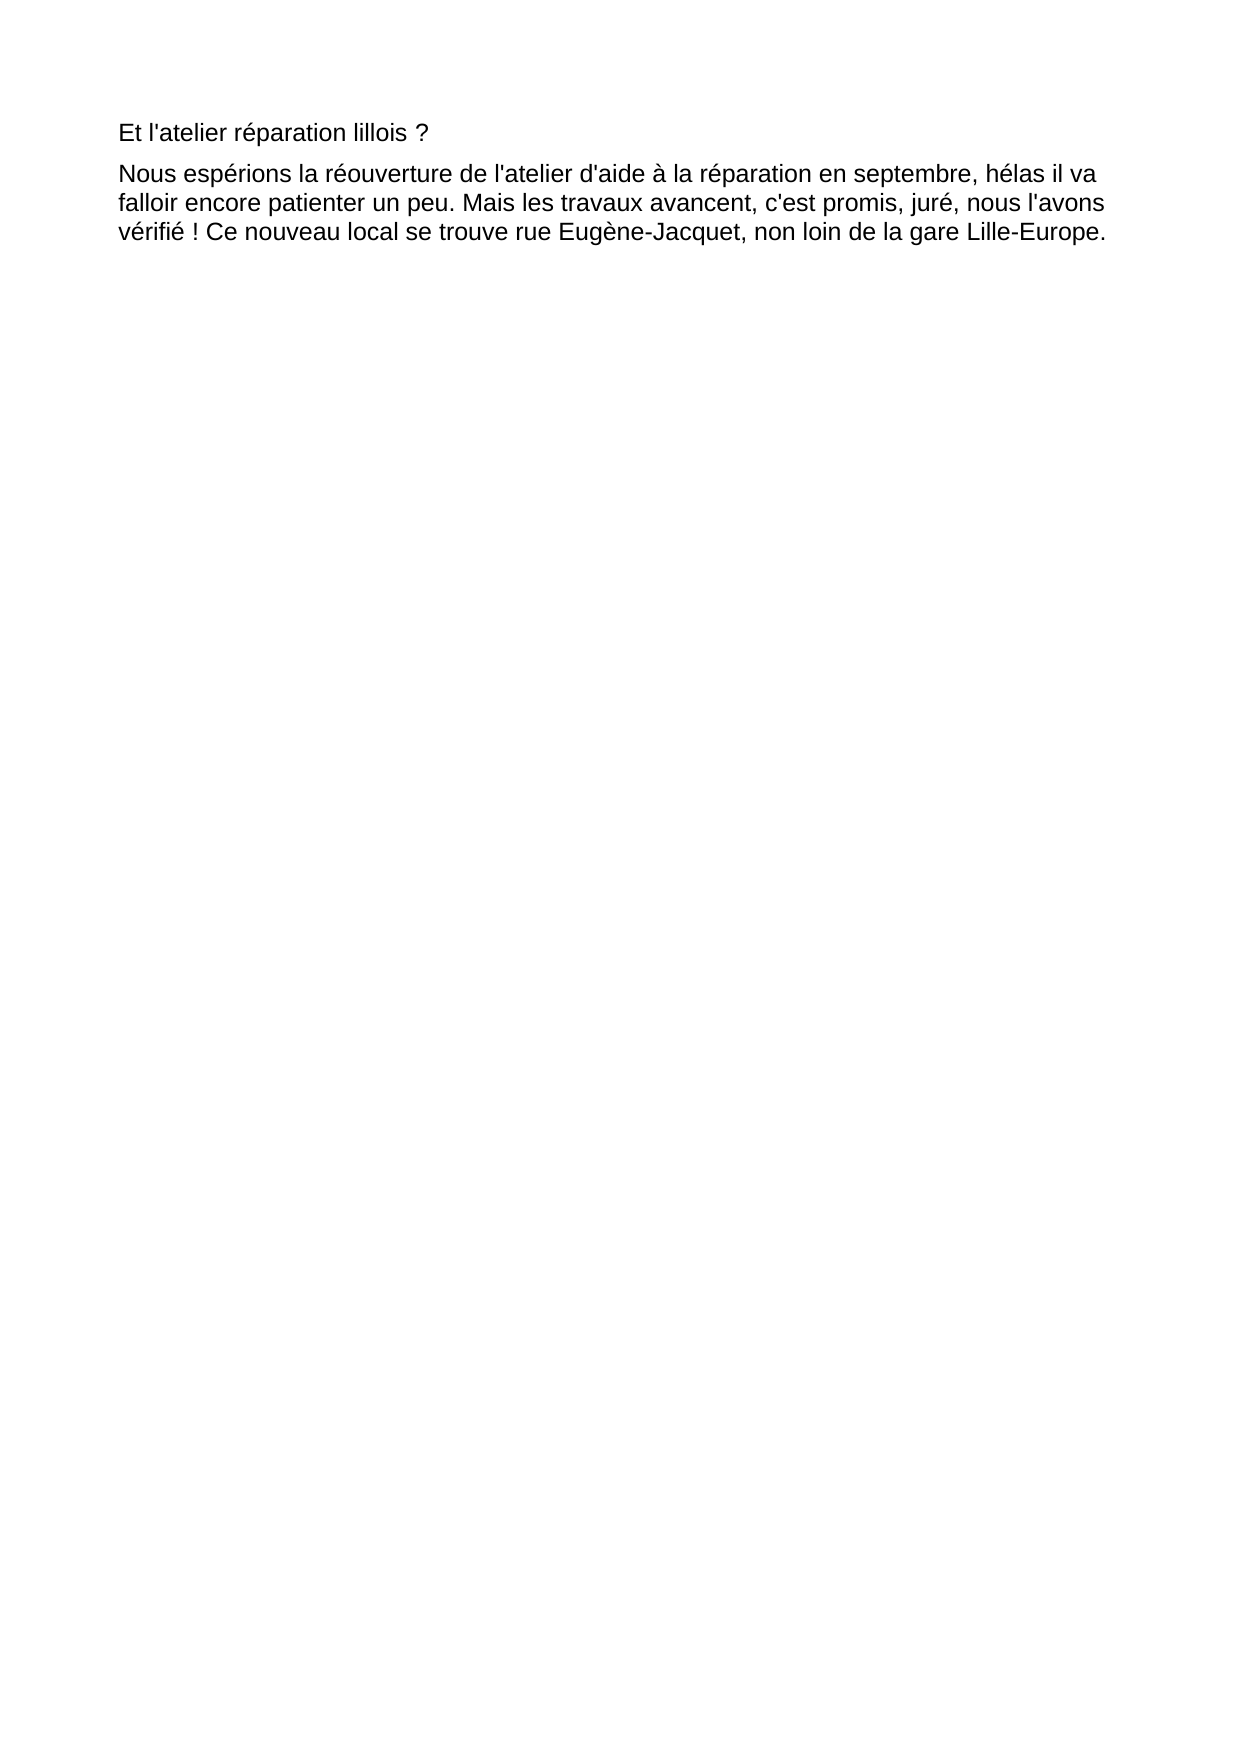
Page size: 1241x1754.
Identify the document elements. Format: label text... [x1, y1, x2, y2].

text Et l'atelier réparation lillois ? [118, 118, 1122, 147]
text Nous espérions la réouverture de l'atelier d'aide à la réparation en septembre, hélas il va falloir encore patienter un peu. Mais les travaux avancent, c'est promis, juré, nous l'avons vérifié ! Ce nouveau local se trouve rue Eugène-Jacquet, non loin de la gare Lille-Europe. [118, 159, 1122, 246]
